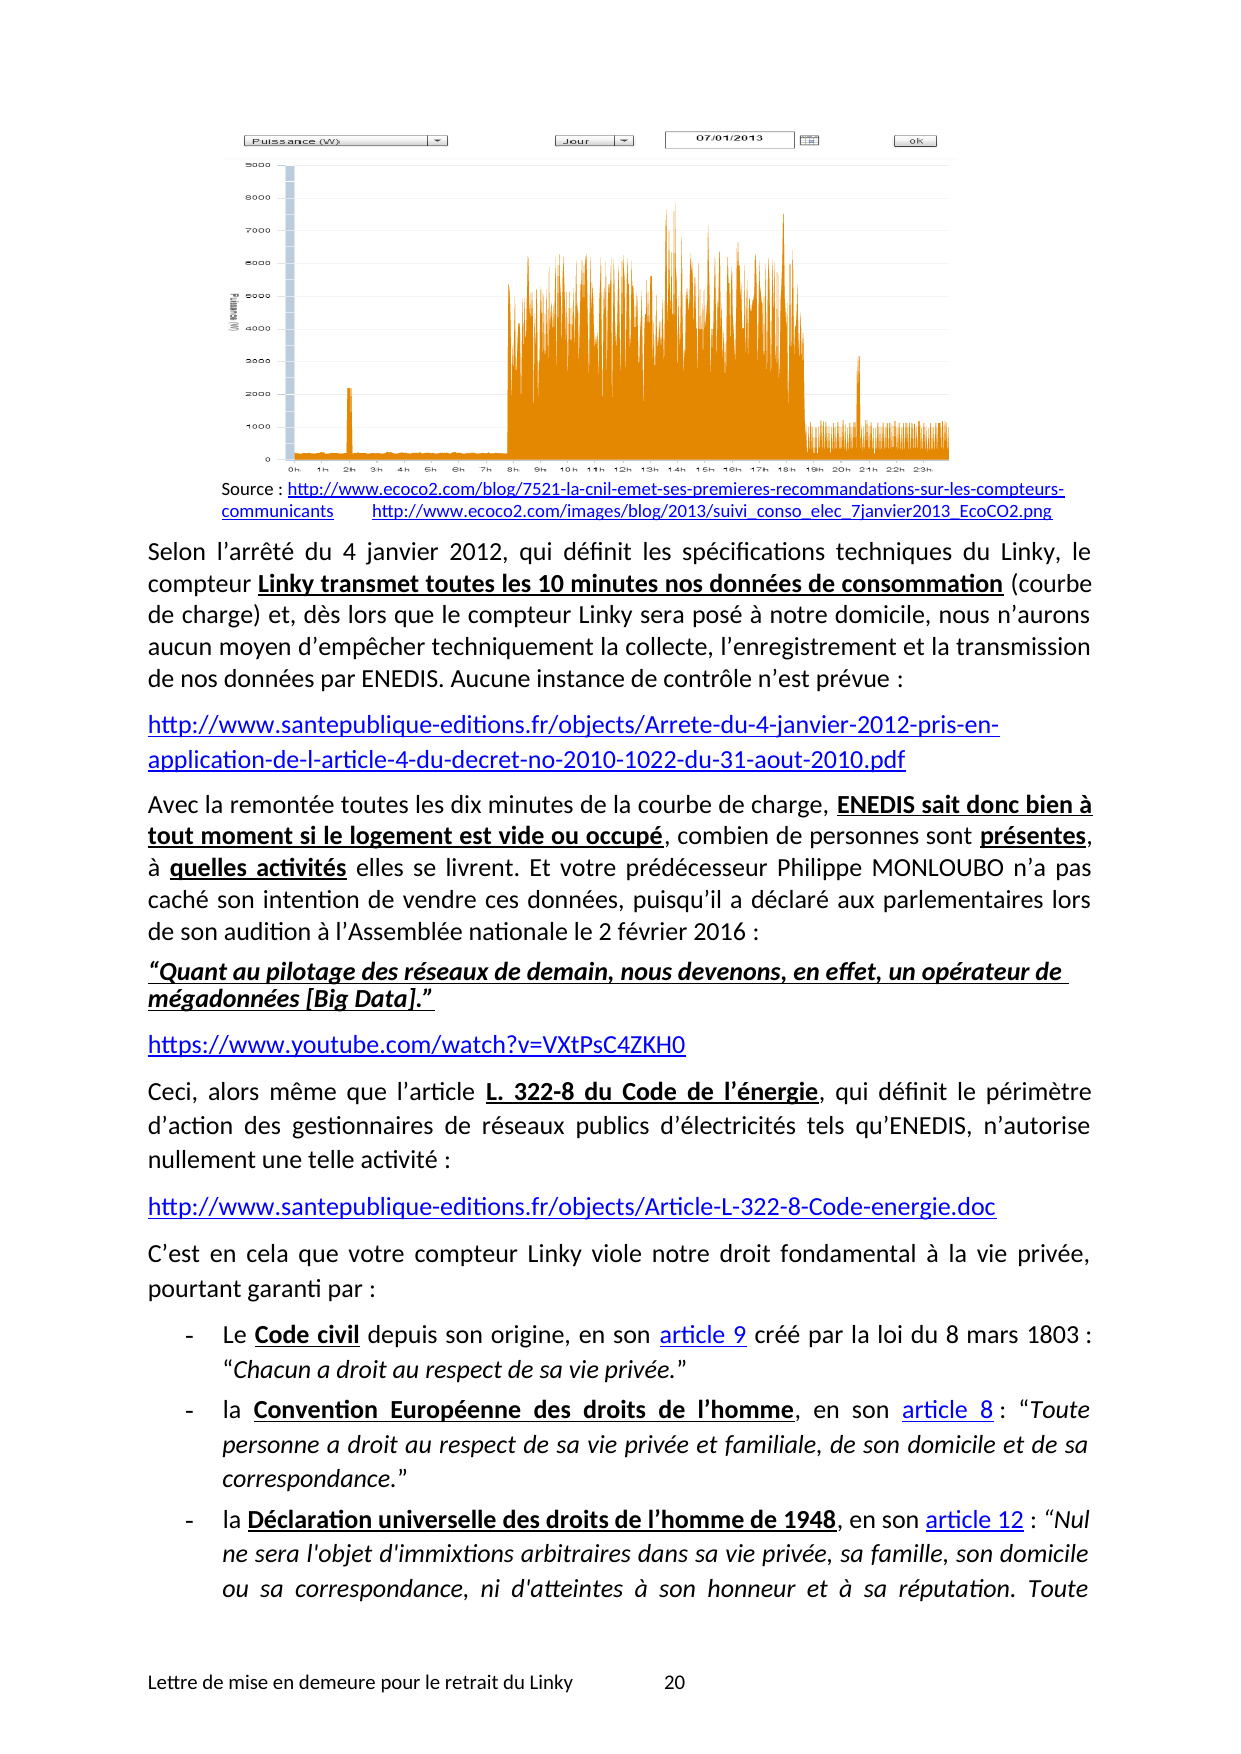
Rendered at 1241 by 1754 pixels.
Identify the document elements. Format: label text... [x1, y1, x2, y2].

text https://www.youtube.com/watch?v=VXtPsC4ZKH0 [148, 1026, 1092, 1060]
list Le Code civil depuis son origine, en son article 9 créé par la loi du 8 mars 1803 : “Chacun a droit au respect de sa vie privée.” [185, 1316, 1092, 1385]
text Ceci, alors même que l’article L. 322-8 du Code de l’énergie, qui définit le périmètre d’action des gestionnaires de réseaux publics d’électricités tels qu’ENEDIS, n’autorise nullement une telle activité : [148, 1073, 1092, 1176]
text C’est en cela que votre compteur Linky viole notre droit fondamental à la vie privée, pourtant garanti par : [148, 1235, 1092, 1304]
list la Convention Européenne des droits de l’homme, en son article 8 : “Toute personne a droit au respect de sa vie privée et familiale, de son domicile et de sa correspondance.” [185, 1391, 1092, 1494]
text http://www.santepublique-editions.fr/objects/Arrete-du-4-janvier-2012-pris-en-application-de-l-article-4-du-decret-no-2010-1022-du-31-aout-2010.pdf [148, 706, 1092, 775]
text http://www.santepublique-editions.fr/objects/Article-L-322-8-Code-energie.doc [148, 1188, 1092, 1223]
list la Déclaration universelle des droits de l’homme de 1948, en son article 12 : “Nul ne sera l'objet d'immixtions arbitraires dans sa vie privée, sa famille, son domicile ou sa correspondance, ni d'atteintes à son honneur et à sa réputation. Toute [185, 1501, 1092, 1604]
text Selon l’arrêté du 4 janvier 2012, qui définit les spécifications techniques du Linky, le compteur Linky transmet toutes les 10 minutes nos données de consommation (courbe de charge) et, dès lors que le compteur Linky sera posé à notre domicile, nous n’aurons aucun moyen d’empêcher techniquement la collecte, l’enregistrement et la transmission de nos données par ENEDIS. Aucune instance de contrôle n’est prévue : [148, 535, 1092, 694]
text “Quant au pilotage des réseaux de demain, nous devenons, en effet, un opérateur de mégadonnées [Big Data].” [148, 959, 1085, 1013]
picture [223, 119, 958, 476]
text Source : http://www.ecoco2.com/blog/7521-la-cnil-emet-ses-premieres-recommandations-sur-les-compteurs-communicants http://www.ecoco2.com/images/blog/2013/suivi_conso_elec_7janvier2013_EcoCO2.png [221, 477, 1092, 523]
text Avec la remontée toutes les dix minutes de la courbe de charge, ENEDIS sait donc bien à tout moment si le logement est vide ou occupé, combien de personnes sont présentes, à quelles activités elles se livrent. Et votre prédécesseur Philippe MONLOUBO n’a pas caché son intention de vendre ces données, puisqu’il a déclaré aux parlementaires lors de son audition à l’Assemblée nationale le 2 février 2016 : [148, 788, 1092, 947]
